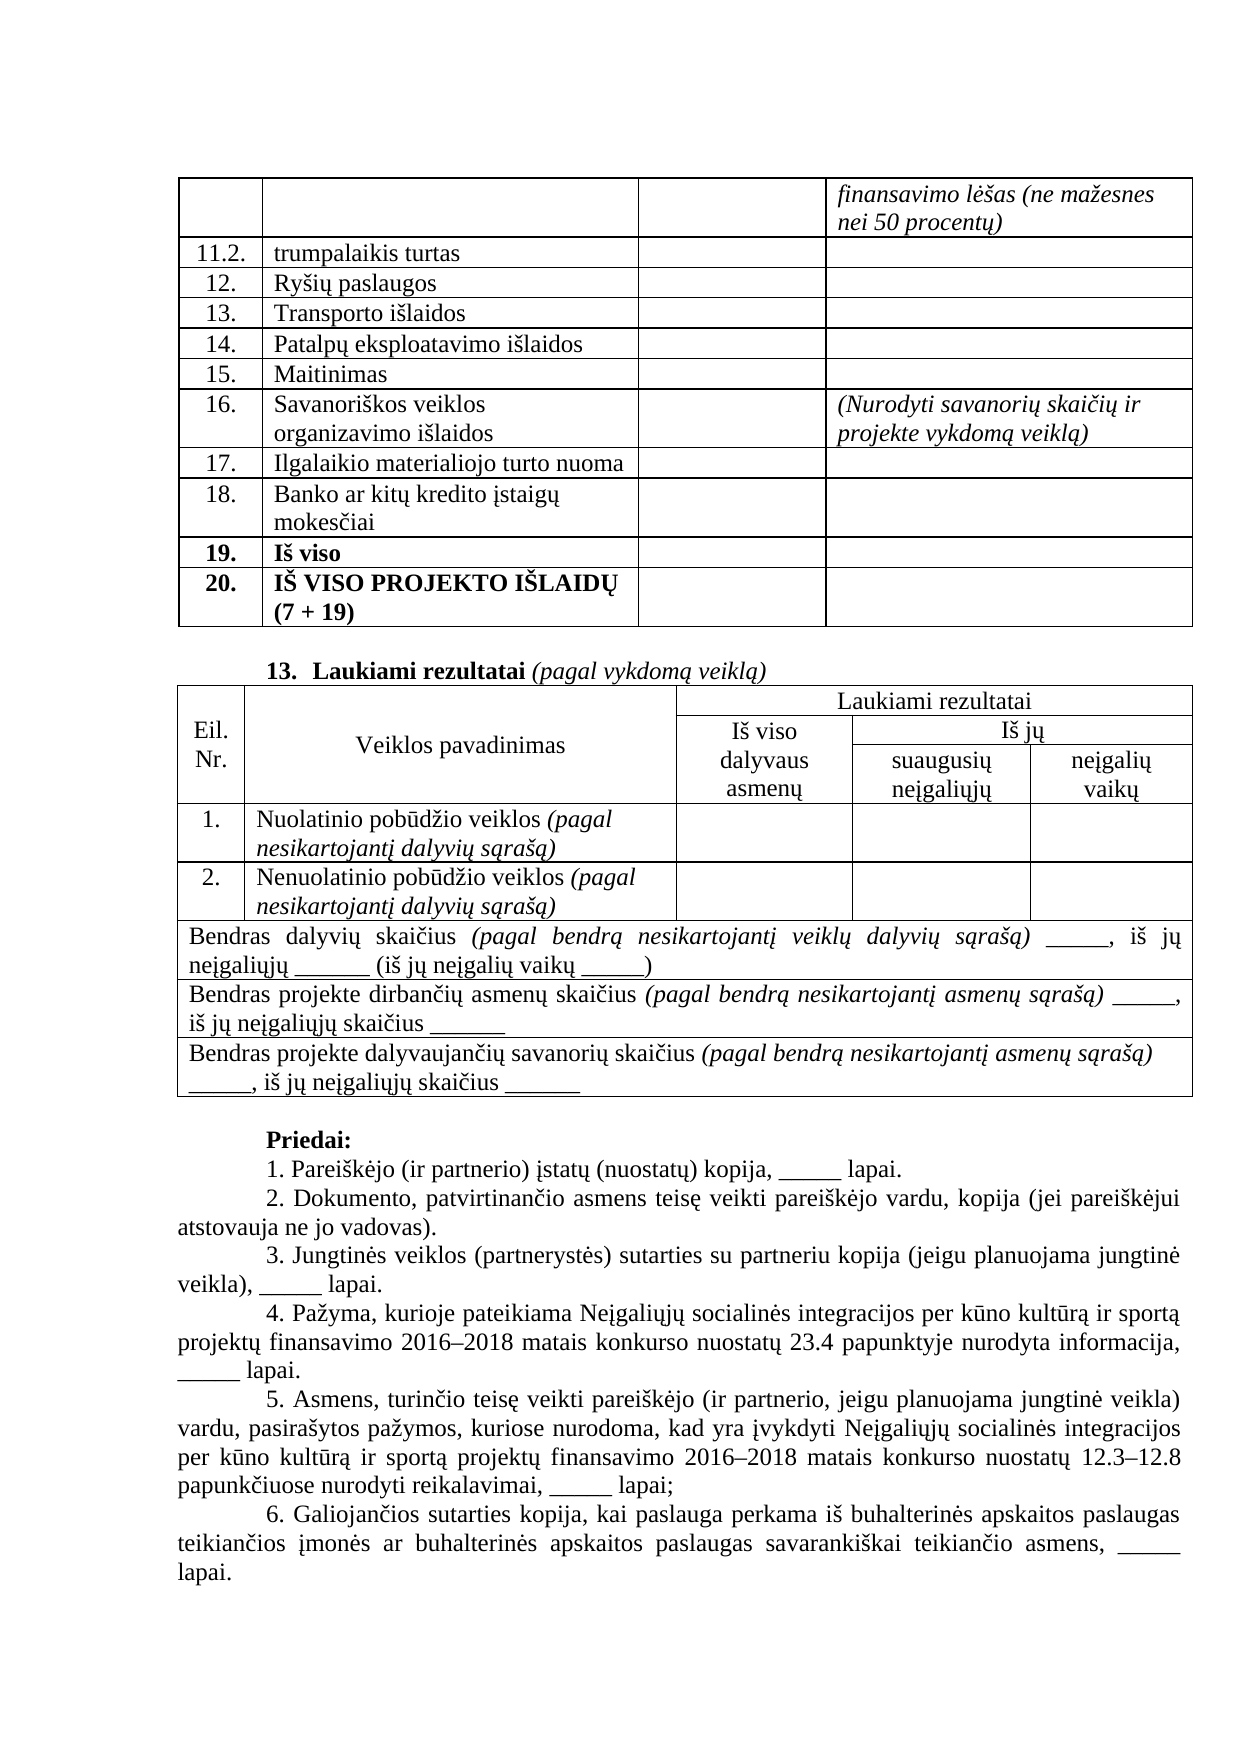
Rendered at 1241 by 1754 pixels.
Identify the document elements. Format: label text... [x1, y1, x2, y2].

table_cell 17. [180, 448, 262, 477]
table_header Veiklos pavadinimas [245, 686, 676, 803]
table_cell Bendras projekte dalyvaujančių savanorių skaičius (pagal bendrą nesikartojantį asmenų sąrašą) _____, iš jų neįgaliųjų skaičius ______ [178, 1038, 1192, 1096]
table_cell Nenuolatinio pobūdžio veiklos (pagal nesikartojantį dalyvių sąrašą) [245, 863, 676, 920]
table_cell [827, 238, 1192, 267]
text Priedai: [177, 1125, 1181, 1154]
table_cell 13. [180, 298, 262, 327]
table_header Eil.Nr. [178, 686, 244, 803]
table_cell Maitinimas [263, 359, 638, 388]
table_cell [180, 179, 262, 236]
table_header Laukiami rezultatai [677, 686, 1192, 714]
table_cell [853, 804, 1030, 861]
table_cell Iš jų [853, 716, 1192, 744]
table_cell [639, 538, 825, 567]
table_cell [827, 448, 1192, 477]
table_cell 11.2. [180, 238, 262, 267]
table_cell trumpalaikis turtas [263, 238, 638, 267]
table_cell suaugusių neįgaliųjų [853, 745, 1030, 803]
table_cell Savanoriškos veiklos organizavimo išlaidos [263, 390, 638, 447]
table_cell Iš viso dalyvaus asmenų [677, 716, 852, 803]
table_cell [639, 238, 825, 267]
text 2. Dokumento, patvirtinančio asmens teisę veikti pareiškėjo vardu, kopija (jei pareiškėjui atstovauja ne jo vadovas). [177, 1183, 1181, 1240]
table_cell 19. [180, 538, 262, 567]
table_cell [827, 568, 1192, 626]
table_cell [853, 863, 1030, 920]
table_cell Ryšių paslaugos [263, 268, 638, 297]
table_cell [639, 448, 825, 477]
table_cell 16. [180, 390, 262, 447]
table_cell Bendras projekte dirbančių asmenų skaičius (pagal bendrą nesikartojantį asmenų sąrašą) _____, iš jų neįgaliųjų skaičius ______ [178, 980, 1192, 1037]
table_cell Transporto išlaidos [263, 298, 638, 327]
text 6. Galiojančios sutarties kopija, kai paslauga perkama iš buhalterinės apskaitos paslaugas teikiančios įmonės ar buhalterinės apskaitos paslaugas savarankiškai teikiančio asmens, _____ lapai. [177, 1499, 1181, 1585]
table_cell neįgalių vaikų [1031, 745, 1192, 803]
table_cell 18. [180, 479, 262, 536]
table_cell 20. [180, 568, 262, 626]
table_cell Banko ar kitų kredito įstaigų mokesčiai [263, 479, 638, 536]
table_cell Patalpų eksploatavimo išlaidos [263, 329, 638, 357]
table_cell 2. [178, 863, 244, 920]
table_cell [827, 479, 1192, 536]
table_cell 15. [180, 359, 262, 388]
table_cell finansavimo lėšas (ne mažesnes nei 50 procentų) [827, 179, 1192, 236]
table_cell IŠ VISO PROJEKTO IŠLAIDŲ (7 + 19) [263, 568, 638, 626]
text 4. Pažyma, kurioje pateikiama Neįgaliųjų socialinės integracijos per kūno kultūrą ir sportą projektų finansavimo 2016–2018 matais konkurso nuostatų 23.4 papunktyje nurodyta informacija, _____ lapai. [177, 1298, 1181, 1384]
text 13. Laukiami rezultatai (pagal vykdomą veiklą) [177, 656, 1181, 685]
text 5. Asmens, turinčio teisę veikti pareiškėjo (ir partnerio, jeigu planuojama jungtinė veikla) vardu, pasirašytos pažymos, kuriose nurodoma, kad yra įvykdyti Neįgaliųjų socialinės integracijos per kūno kultūrą ir sportą projektų finansavimo 2016–2018 matais konkurso nuostatų 12.3–12.8 papunkčiuose nurodyti reikalavimai, _____ lapai; [177, 1384, 1181, 1499]
table_cell 12. [180, 268, 262, 297]
table_cell 1. [178, 804, 244, 861]
table_cell 14. [180, 329, 262, 357]
table_cell [827, 538, 1192, 567]
table_cell Nuolatinio pobūdžio veiklos (pagal nesikartojantį dalyvių sąrašą) [245, 804, 676, 861]
table_cell [677, 804, 852, 861]
table_cell [263, 179, 638, 236]
table_cell [639, 179, 825, 236]
table_cell [827, 329, 1192, 357]
table_cell [639, 298, 825, 327]
table_cell [677, 863, 852, 920]
table_cell Iš viso [263, 538, 638, 567]
table_cell [639, 359, 825, 388]
text 3. Jungtinės veiklos (partnerystės) sutarties su partneriu kopija (jeigu planuojama jungtinė veikla), _____ lapai. [177, 1240, 1181, 1298]
table_cell [1031, 804, 1192, 861]
table_cell [639, 329, 825, 357]
table_cell [827, 268, 1192, 297]
table_cell Bendras dalyvių skaičius (pagal bendrą nesikartojantį veiklų dalyvių sąrašą) _____, iš jų neįgaliųjų ______ (iš jų neįgalių vaikų _____) [178, 921, 1192, 978]
table_cell Ilgalaikio materialiojo turto nuoma [263, 448, 638, 477]
table_cell [639, 479, 825, 536]
table_cell [1031, 863, 1192, 920]
table_cell (Nurodyti savanorių skaičių ir projekte vykdomą veiklą) [827, 390, 1192, 447]
table_cell [827, 359, 1192, 388]
table_cell [639, 390, 825, 447]
table_cell [639, 568, 825, 626]
table_cell [827, 298, 1192, 327]
text 1. Pareiškėjo (ir partnerio) įstatų (nuostatų) kopija, _____ lapai. [177, 1154, 1181, 1183]
table_cell [639, 268, 825, 297]
